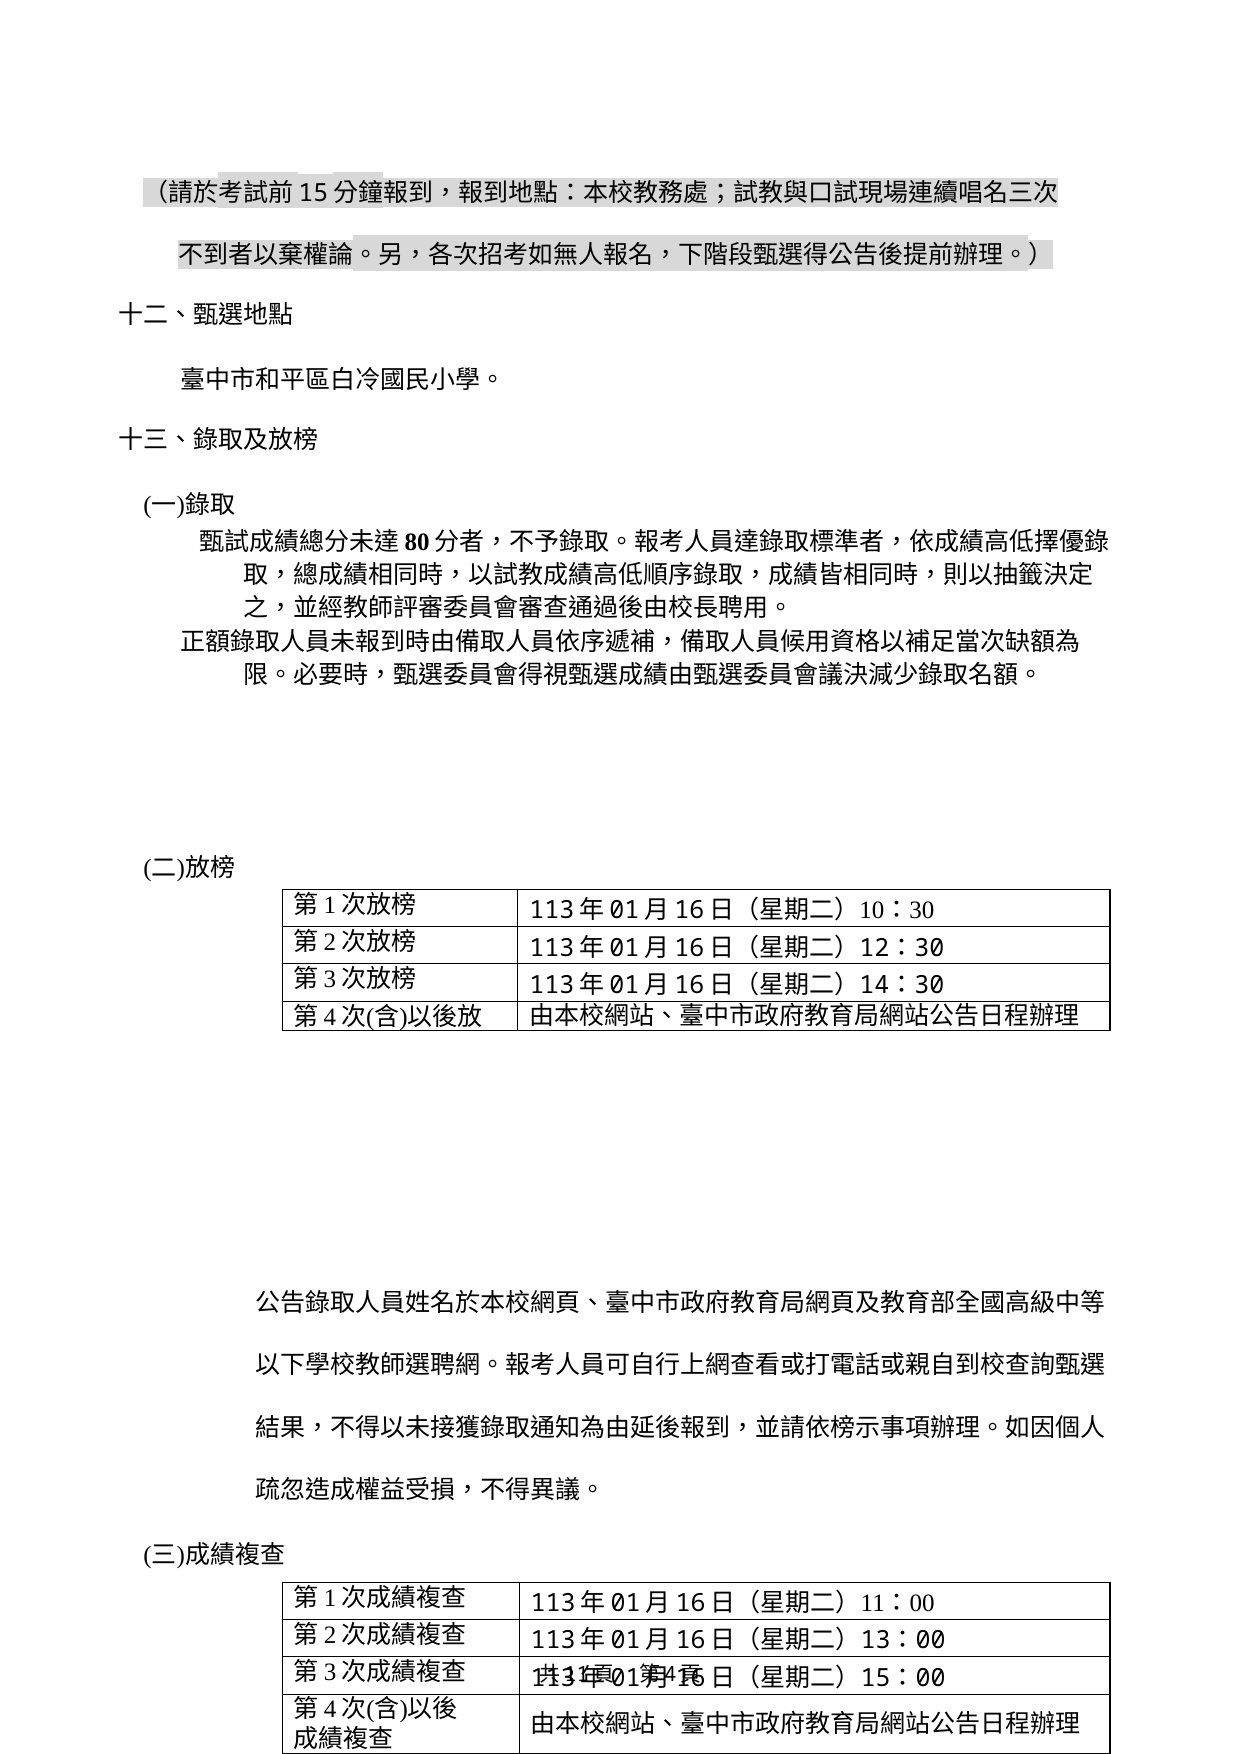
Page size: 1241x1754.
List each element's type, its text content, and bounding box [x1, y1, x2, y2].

table_cell 第4次(含)以後放榜 [283, 1002, 517, 1030]
text 公告錄取人員姓名於本校網頁、臺中市政府教育局網頁及教育部全國高級中等以下學校教師選聘網。報考人員可自行上網查看或打電話或親自到校查詢甄選結果，不得以未接獲錄取通知為由延後報到，並請依榜示事項辦理。如因個人疏忽造成權益受損，不得異議。 [256, 1261, 1122, 1511]
text (一)錄取 [118, 461, 1122, 523]
table_header 第1次成績複查 [283, 1583, 519, 1619]
text (三)成績複查 [118, 1511, 1122, 1573]
table_cell 113年01月16日（星期二）13：00 [520, 1620, 1109, 1656]
table_header 第1次放榜 [283, 890, 517, 926]
table_header 113年01月16日（星期二）10：30 [518, 890, 1109, 926]
table_cell 第3次放榜 [283, 964, 517, 1001]
table_cell 第2次成績複查 [283, 1620, 519, 1656]
table_cell 113年01月16日（星期二）12：30 [518, 927, 1109, 963]
table_cell 第3次成績複查 [283, 1657, 519, 1693]
text (二)放榜 [118, 823, 1122, 886]
text 十二、甄選地點 [118, 273, 1122, 336]
text 臺中市和平區白冷國民小學。 [181, 336, 1122, 398]
table_cell 第2次放榜 [283, 927, 517, 963]
text （請於考試前15分鐘報到，報到地點：本校教務處；試教與口試現場連續唱名三次 [118, 148, 1122, 211]
text 十三、錄取及放榜 [118, 398, 1122, 461]
table_cell 113年01月16日（星期二）15：00 [520, 1657, 1109, 1693]
text 不到者以棄權論。另，各次招考如無人報名，下階段甄選得公告後提前辦理。） [118, 211, 1122, 273]
table_cell 由本校網站、臺中市政府教育局網站公告日程辦理 [520, 1695, 1109, 1753]
table_cell 第4次(含)以後 成績複查 [283, 1695, 519, 1753]
text 甄試成績總分未達80分者，不予錄取。報考人員達錄取標準者，依成績高低擇優錄取，總成績相同時，以試教成績高低順序錄取，成績皆相同時，則以抽籤決定之，並經教師評審委員會審查通過後由校長聘用。 [156, 523, 1122, 623]
text 正額錄取人員未報到時由備取人員依序遞補，備取人員候用資格以補足當次缺額為限。必要時，甄選委員會得視甄選成績由甄選委員會議決減少錄取名額。 [118, 623, 1122, 690]
table_cell 由本校網站、臺中市政府教育局網站公告日程辦理 [518, 1002, 1109, 1030]
table_header 113年01月16日（星期二）11：00 [520, 1583, 1109, 1619]
table_cell 113年01月16日（星期二）14：30 [518, 964, 1109, 1001]
